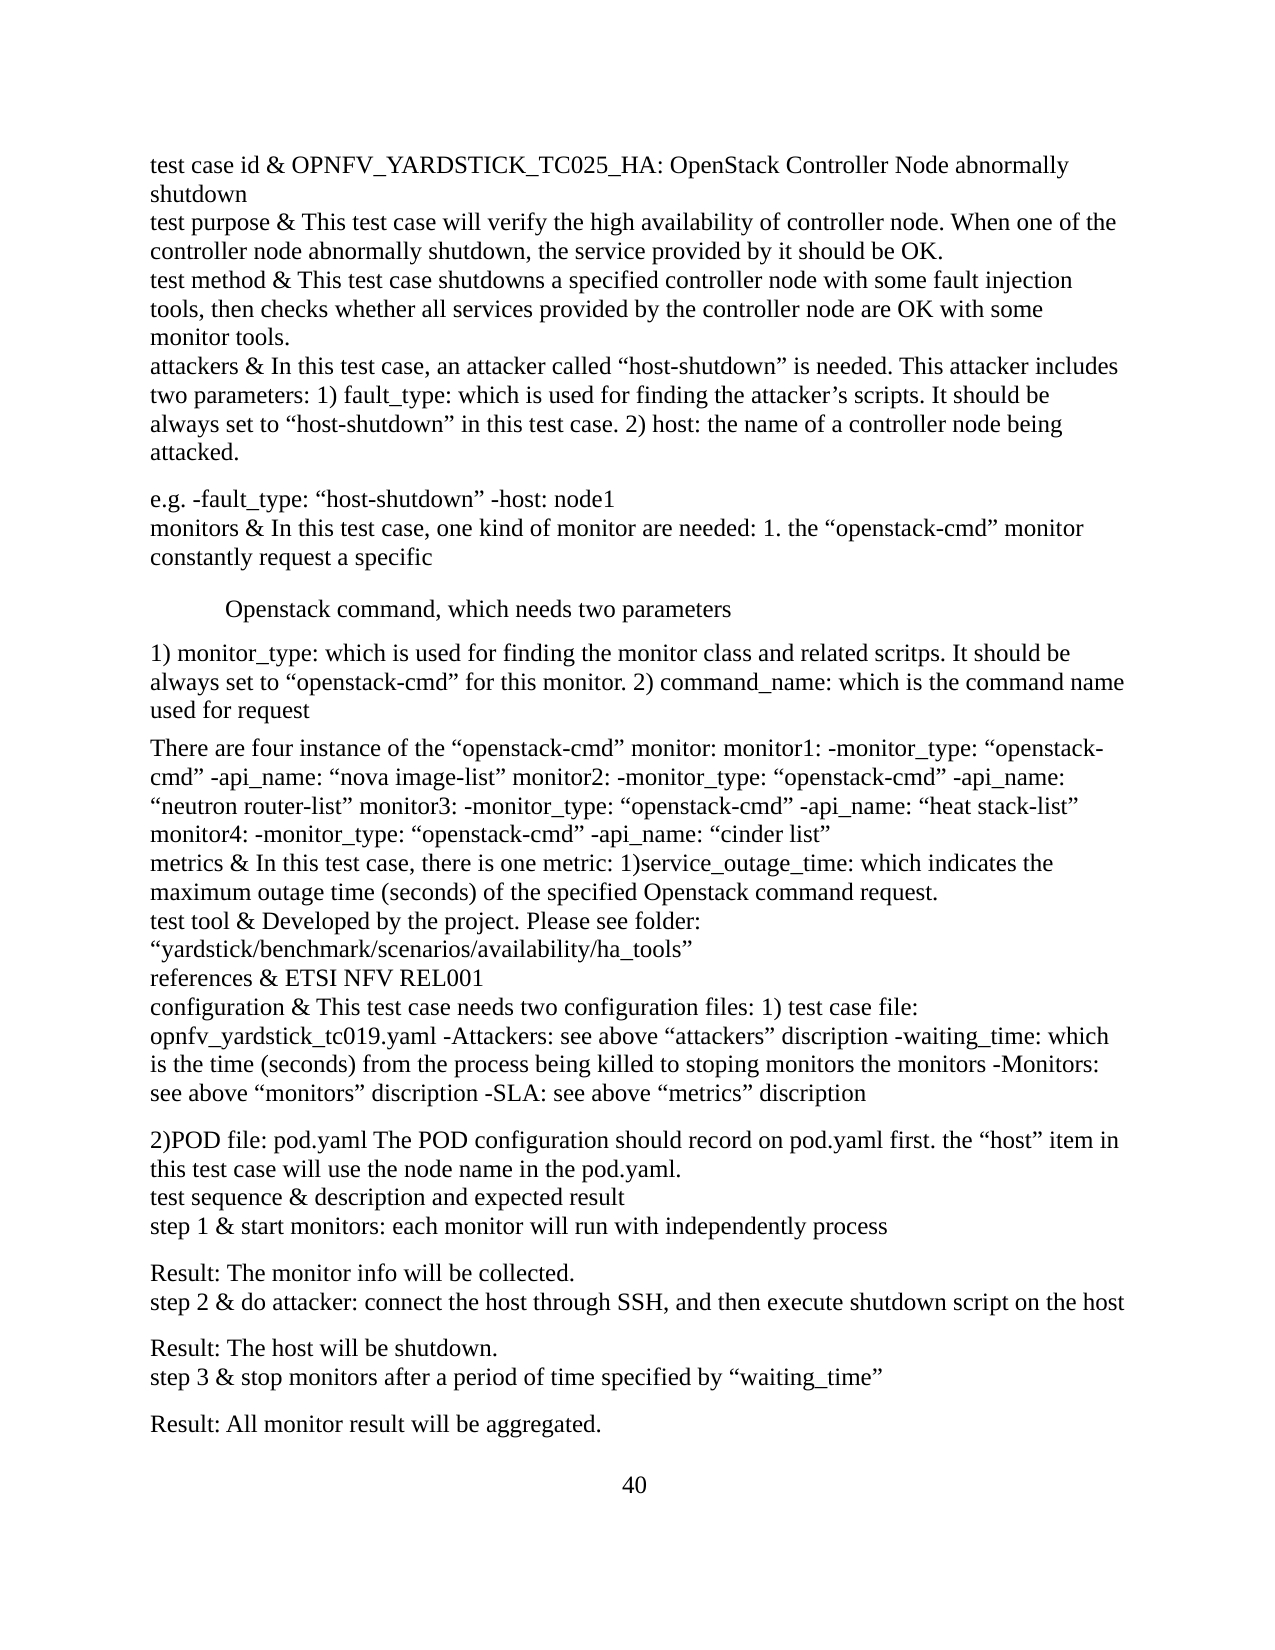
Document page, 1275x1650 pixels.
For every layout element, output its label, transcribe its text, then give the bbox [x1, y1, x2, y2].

text 2)POD file: pod.yaml The POD configuration should record on pod.yaml first. the “host” item in this test case will use the node name in the pod.yaml. test sequence & description and expected result step 1 & start monitors: each monitor will run with independently process [150, 1125, 1125, 1240]
text Result: All monitor result will be aggregated. [150, 1409, 1125, 1437]
text There are four instance of the “openstack-cmd” monitor: monitor1: -monitor_type: “openstack-cmd” -api_name: “nova image-list” monitor2: -monitor_type: “openstack-cmd” -api_name: “neutron router-list” monitor3: -monitor_type: “openstack-cmd” -api_name: “heat stack-list” monitor4: -monitor_type: “openstack-cmd” -api_name: “cinder list” metrics & In this test case, there is one metric: 1)service_outage_time: which indicates the maximum outage time (seconds) of the specified Openstack command request. test tool & Developed by the project. Please see folder: “yardstick/benchmark/scenarios/availability/ha_tools” references & ETSI NFV REL001 configuration & This test case needs two configuration files: 1) test case file: opnfv_yardstick_tc019.yaml -Attackers: see above “attackers” discription -waiting_time: which is the time (seconds) from the process being killed to stoping monitors the monitors -Monitors: see above “monitors” discription -SLA: see above “metrics” discription [150, 733, 1125, 1107]
text e.g. -fault_type: “host-shutdown” -host: node1 monitors & In this test case, one kind of monitor are needed: 1. the “openstack-cmd” monitor constantly request a specific [150, 484, 1125, 570]
text Result: The host will be shutdown. step 3 & stop monitors after a period of time specified by “waiting_time” [150, 1333, 1125, 1391]
text Openstack command, which needs two parameters [225, 594, 1125, 623]
text Result: The monitor info will be collected. step 2 & do attacker: connect the host through SSH, and then execute shutdown script on the host [150, 1258, 1125, 1315]
text 1) monitor_type: which is used for finding the monitor class and related scritps. It should be always set to “openstack-cmd” for this monitor. 2) command_name: which is the command name used for request [150, 638, 1125, 724]
text test case id & OPNFV_YARDSTICK_TC025_HA: OpenStack Controller Node abnormally shutdown test purpose & This test case will verify the high availability of controller node. When one of the controller node abnormally shutdown, the service provided by it should be OK. test method & This test case shutdowns a specified controller node with some fault injection tools, then checks whether all services provided by the controller node are OK with some monitor tools. attackers & In this test case, an attacker called “host-shutdown” is needed. This attacker includes two parameters: 1) fault_type: which is used for finding the attacker’s scripts. It should be always set to “host-shutdown” in this test case. 2) host: the name of a controller node being attacked. [150, 150, 1125, 466]
